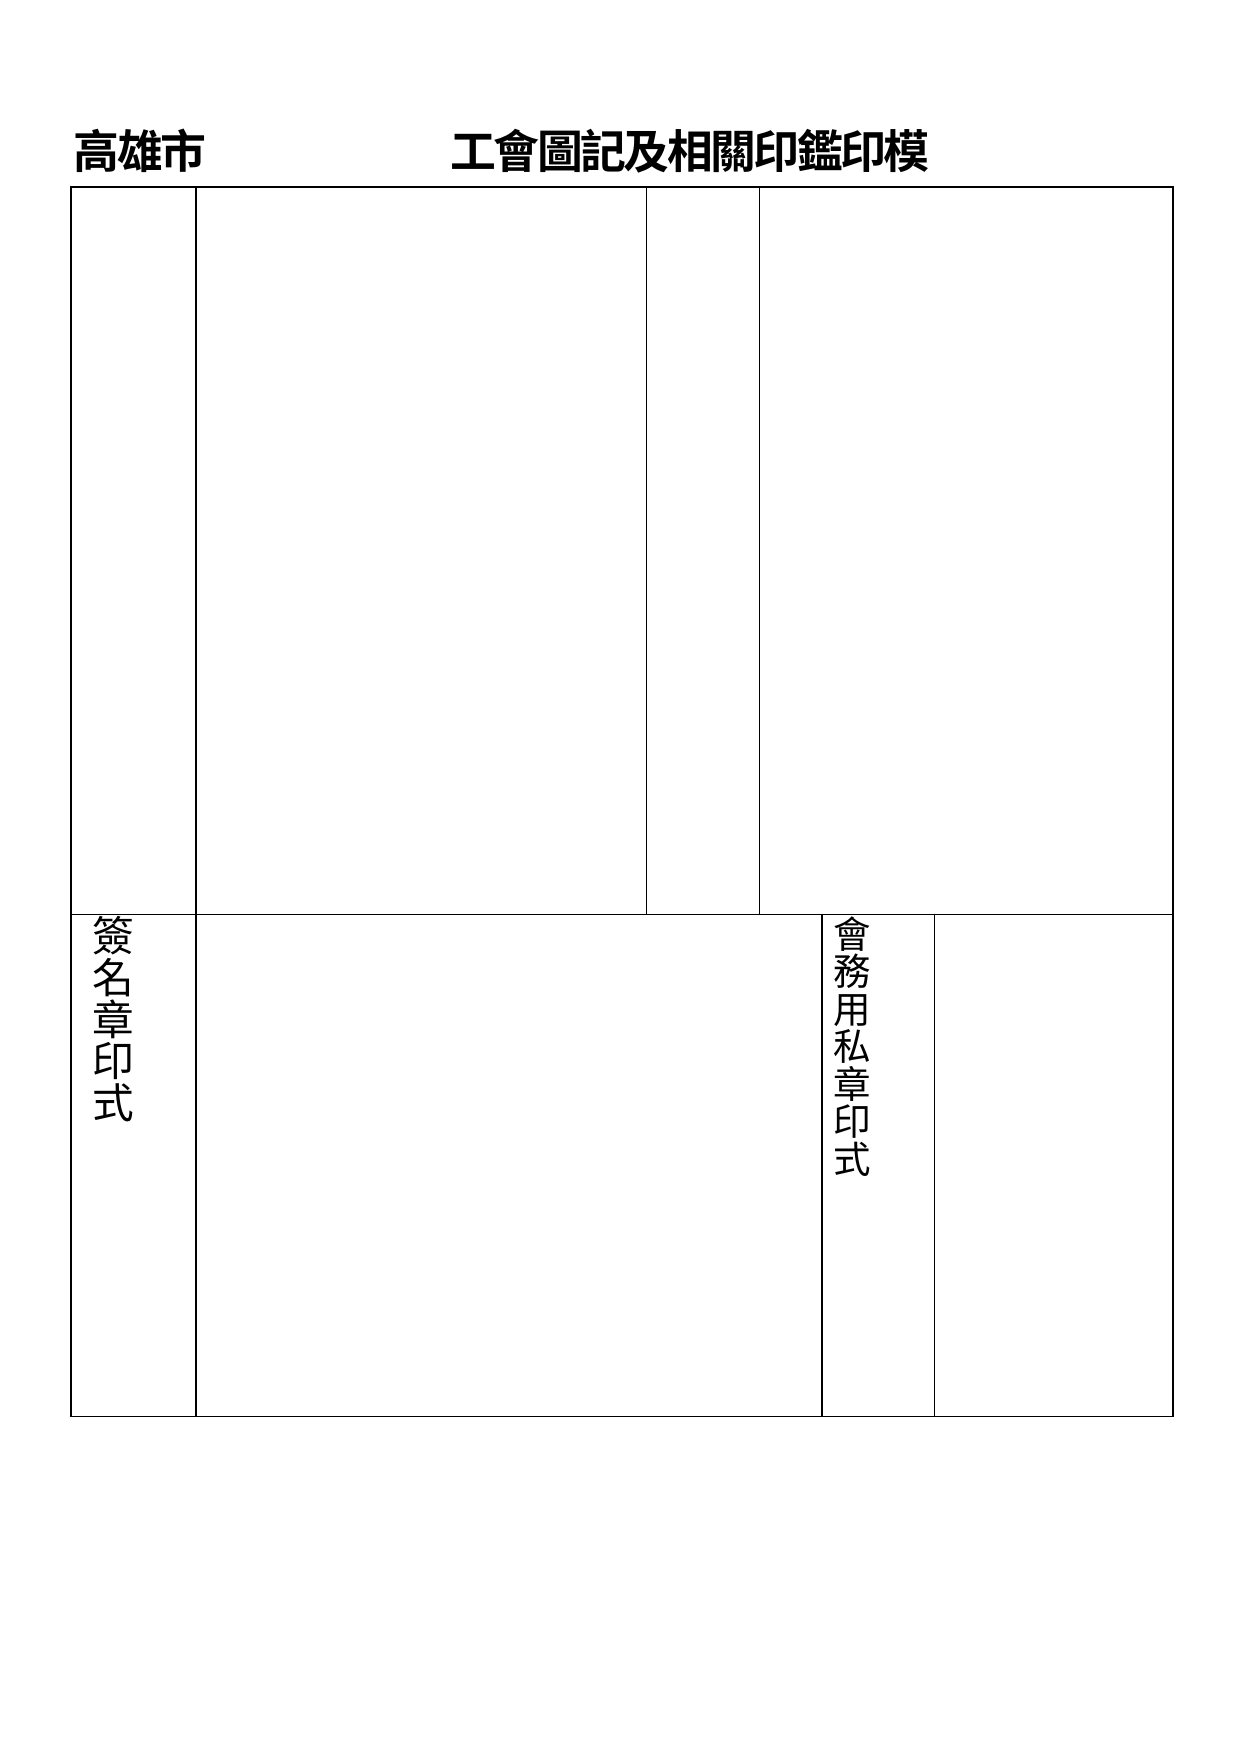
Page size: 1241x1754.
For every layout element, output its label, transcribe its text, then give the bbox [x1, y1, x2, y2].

table_cell 簽名章印式 第一屆理事長 [72, 915, 195, 1416]
table_cell 工 會 其 他 印 鑑 印 式 [647, 188, 759, 913]
table_cell [760, 188, 1172, 913]
table_cell [197, 188, 646, 913]
table_header 高雄市 工會圖記及相關印鑑印模 [71, 111, 1173, 186]
table_cell [935, 915, 1172, 1416]
table_cell [197, 915, 821, 1416]
table_cell 工 會 圖 記 印 式 [72, 188, 195, 913]
table_cell 會務用私章印式 第一屆理事長 [823, 915, 934, 1416]
